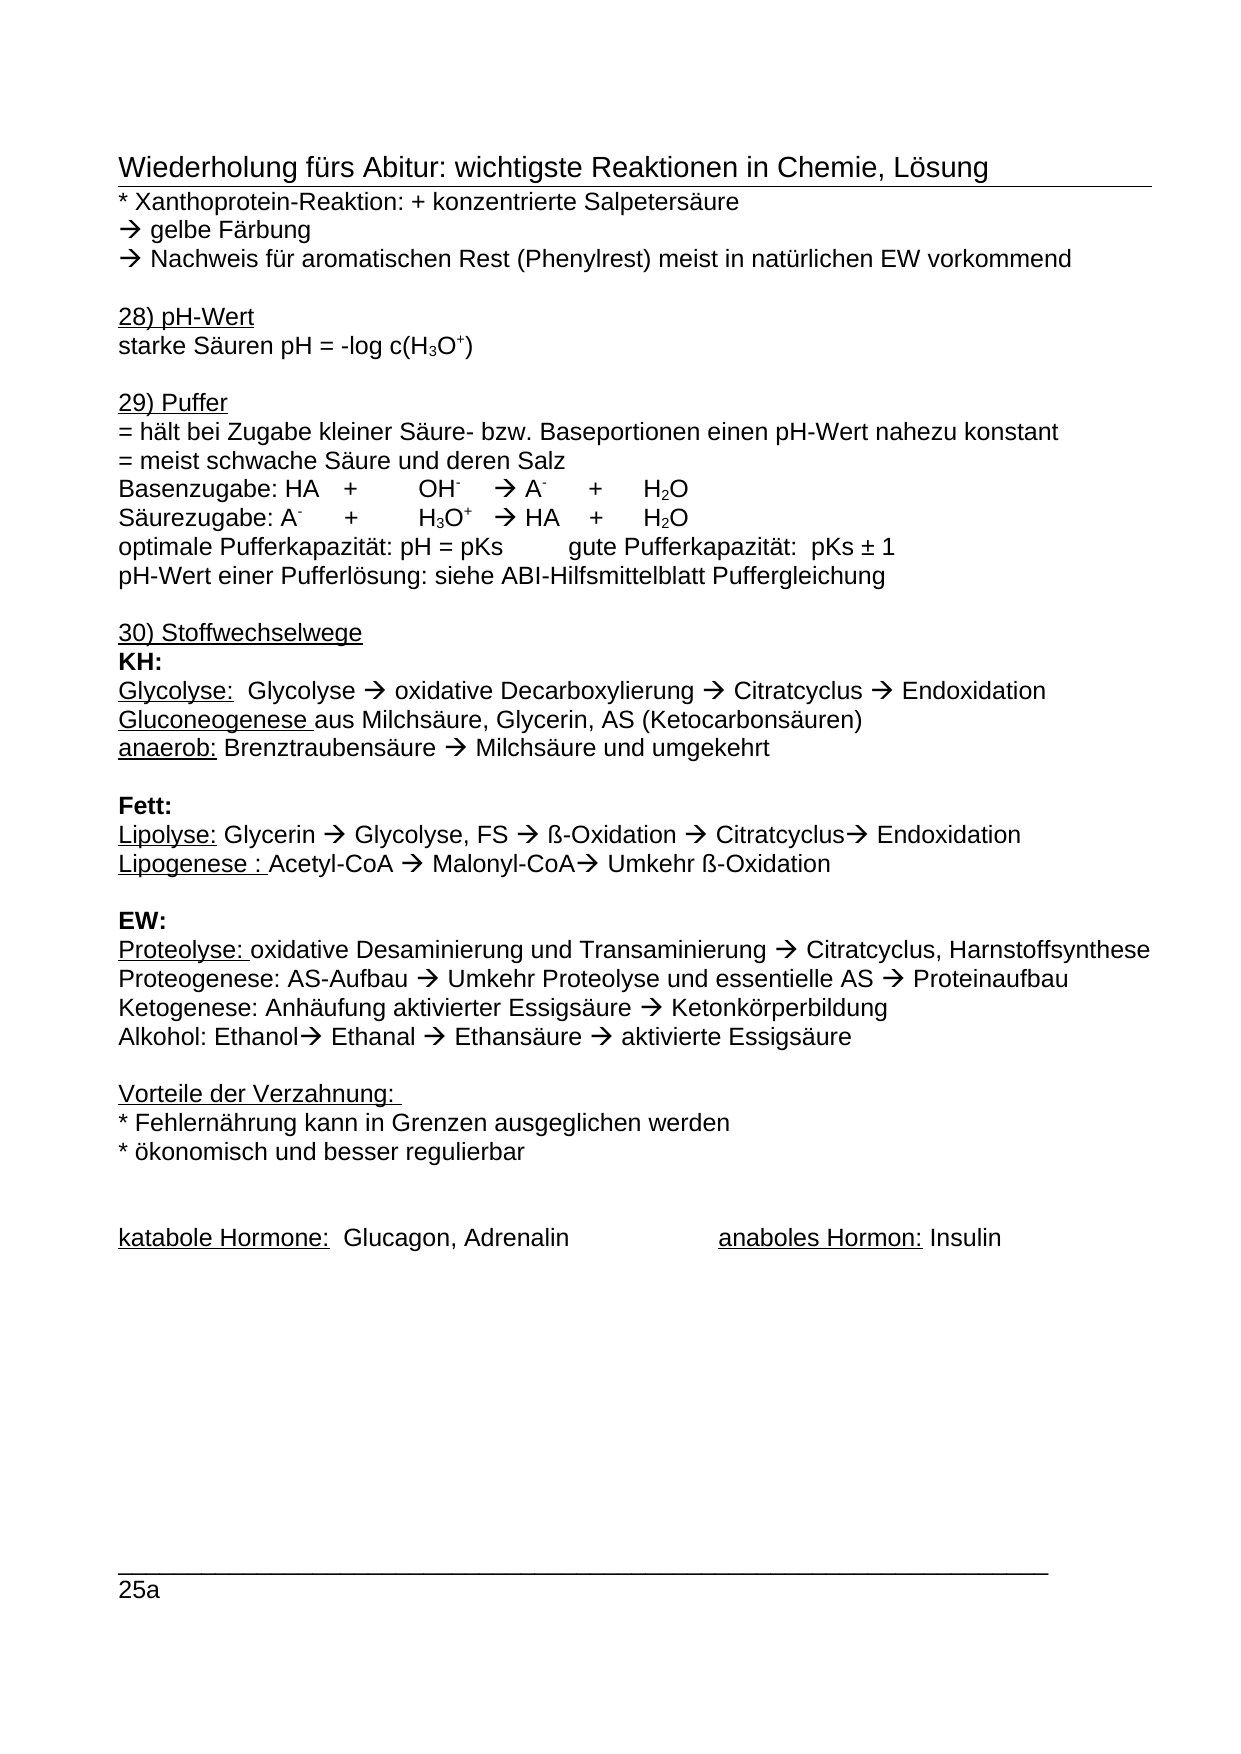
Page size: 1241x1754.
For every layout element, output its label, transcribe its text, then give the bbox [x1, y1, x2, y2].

text Glycolyse: Glycolyse  oxidative Decarboxylierung  Citratcyclus  Endoxidation [118, 676, 1152, 705]
text 29) Puffer [118, 388, 1152, 417]
text anaerob: Brenztraubensäure  Milchsäure und umgekehrt [118, 733, 1152, 762]
text 30) Stoffwechselwege [118, 618, 1152, 647]
text Lipogenese : Acetyl-CoA  Malonyl-CoA Umkehr ß-Oxidation [118, 849, 1152, 877]
text * Fehlernährung kann in Grenzen ausgeglichen werden [118, 1108, 1152, 1137]
text 28) pH-Wert [118, 302, 1152, 331]
text * Xanthoprotein-Reaktion: + konzentrierte Salpetersäure [118, 187, 1152, 215]
text EW: [118, 906, 1152, 935]
text optimale Pufferkapazität: pH = pKs gute Pufferkapazität: pKs ± 1 [118, 532, 1152, 561]
text  gelbe Färbung [118, 215, 1152, 244]
text Proteolyse: oxidative Desaminierung und Transaminierung  Citratcyclus, Harnstoffsynthese [118, 935, 1152, 964]
text Säurezugabe: A- + H3O+  HA + H2O [118, 503, 1152, 532]
text = hält bei Zugabe kleiner Säure- bzw. Baseportionen einen pH-Wert nahezu konstant [118, 417, 1152, 446]
text Vorteile der Verzahnung: [118, 1079, 1152, 1108]
text Basenzugabe: HA + OH-  A- + H2O [118, 474, 1152, 503]
text katabole Hormone: Glucagon, Adrenalin anaboles Hormon: Insulin [118, 1223, 1152, 1252]
text Lipolyse: Glycerin  Glycolyse, FS  ß-Oxidation  Citratcyclus Endoxidation [118, 820, 1152, 849]
text = meist schwache Säure und deren Salz [118, 446, 1152, 474]
text  Nachweis für aromatischen Rest (Phenylrest) meist in natürlichen EW vorkommend [118, 244, 1152, 273]
text starke Säuren pH = -log c(H3O+) [118, 331, 1152, 359]
text * ökonomisch und besser regulierbar [118, 1137, 1152, 1165]
text Gluconeogenese aus Milchsäure, Glycerin, AS (Ketocarbonsäuren) [118, 705, 1152, 733]
text Ketogenese: Anhäufung aktivierter Essigsäure  Ketonkörperbildung [118, 993, 1152, 1022]
text KH: [118, 647, 1152, 676]
text pH-Wert einer Pufferlösung: siehe ABI-Hilfsmittelblatt Puffergleichung [118, 561, 1152, 589]
text Alkohol: Ethanol Ethanal  Ethansäure  aktivierte Essigsäure [118, 1022, 1152, 1050]
text Fett: [118, 791, 1152, 820]
text Proteogenese: AS-Aufbau  Umkehr Proteolyse und essentielle AS  Proteinaufbau [118, 964, 1152, 993]
